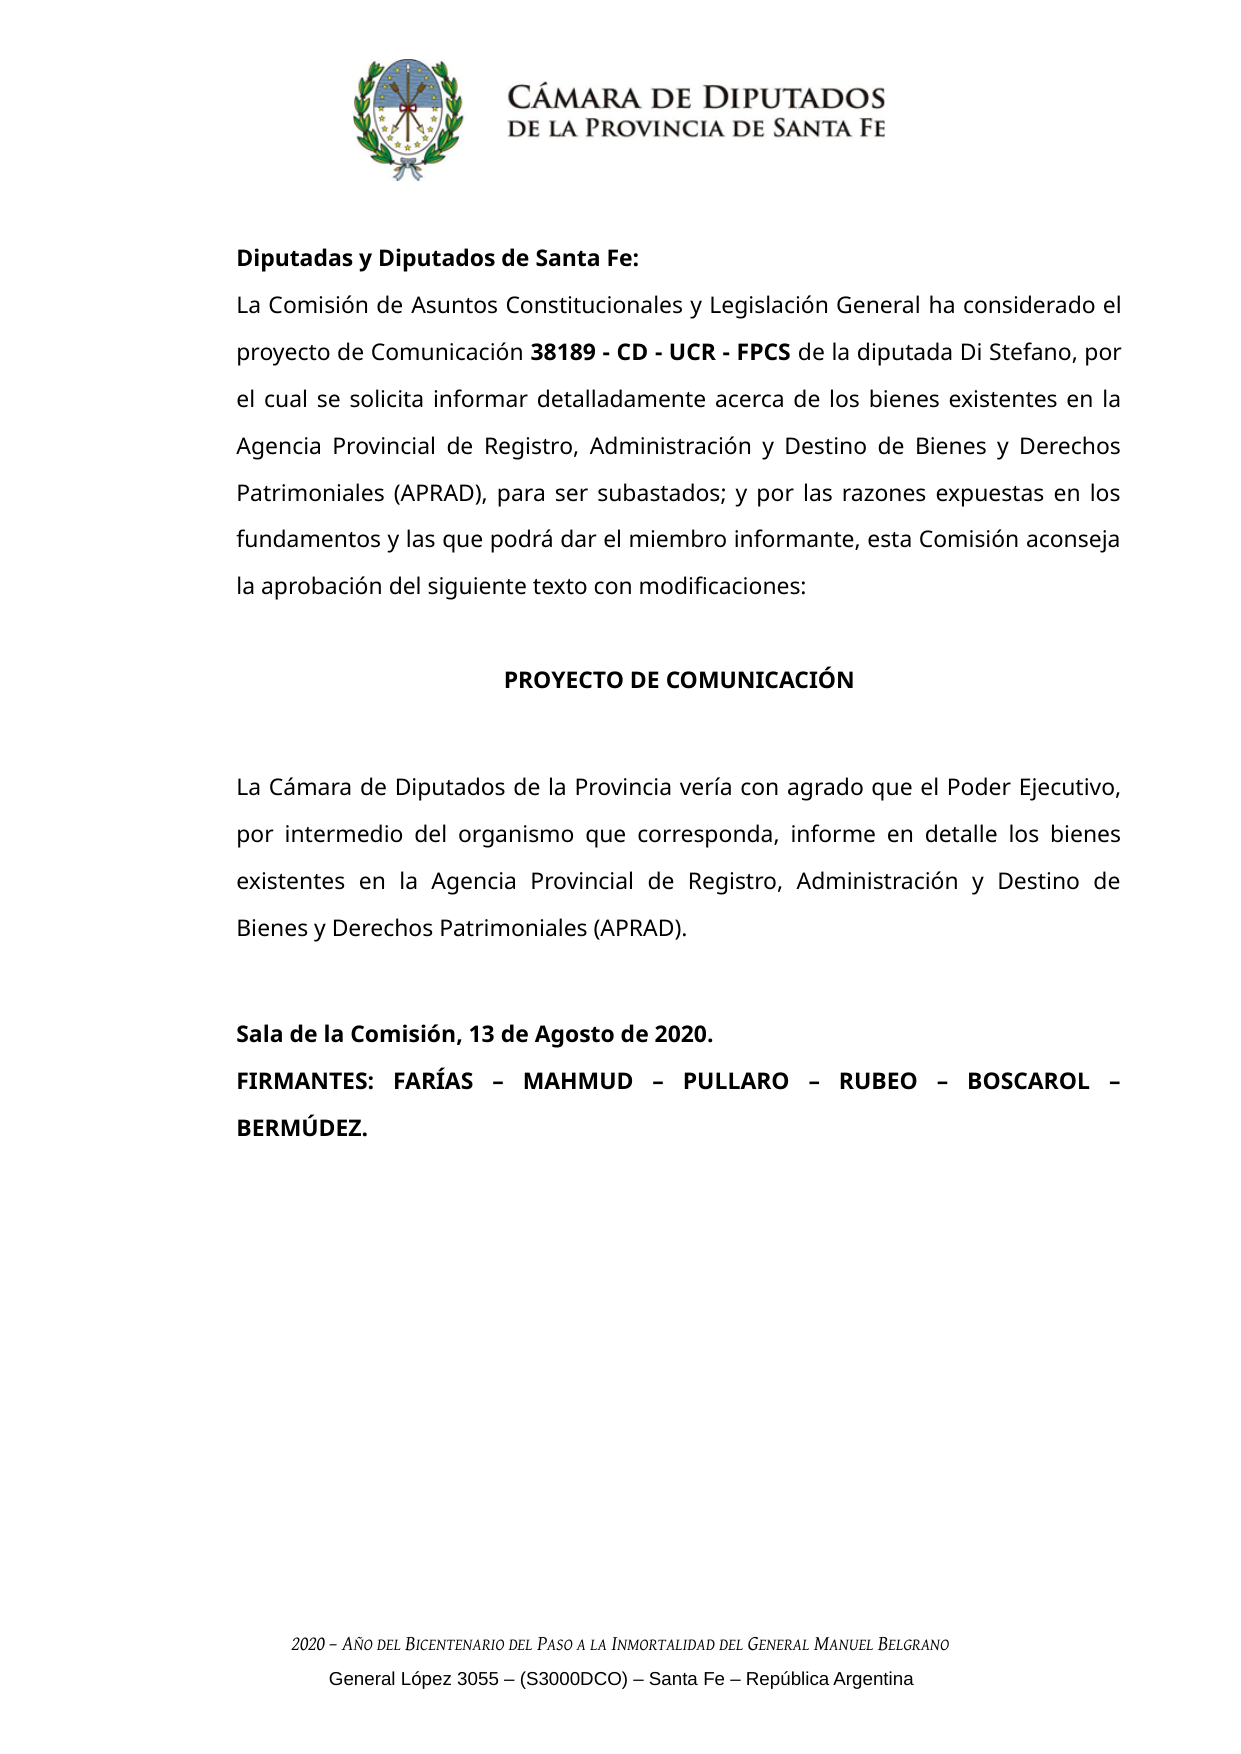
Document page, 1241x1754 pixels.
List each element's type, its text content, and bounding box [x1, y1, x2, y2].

text La Cámara de Diputados de la Provincia vería con agrado que el Poder Ejecutivo, por intermedio del organismo que corresponda, informe en detalle los bienes existentes en la Agencia Provincial de Registro, Administración y Destino de Bienes y Derechos Patrimoniales (APRAD). [236, 771, 1122, 943]
text FIRMANTES: FARÍAS – MAHMUD – PULLARO – RUBEO – BOSCAROL – BERMÚDEZ. [236, 1065, 1122, 1143]
text Sala de la Comisión, 13 de Agosto de 2020. [236, 1018, 1122, 1050]
text PROYECTO DE COMUNICACIÓN [236, 664, 1122, 695]
text La Comisión de Asuntos Constitucionales y Legislación General ha considerado el proyecto de Comunicación 38189 - CD - UCR - FPCS de la diputada Di Stefano, por el cual se solicita informar detalladamente acerca de los bienes existentes en la Agencia Provincial de Registro, Administración y Destino de Bienes y Derechos Patrimoniales (APRAD), para ser subastados; y por las razones expuestas en los fundamentos y las que podrá dar el miembro informante, esta Comisión aconseja la aprobación del siguiente texto con modificaciones: [236, 289, 1122, 602]
text Diputadas y Diputados de Santa Fe: [236, 242, 1122, 273]
